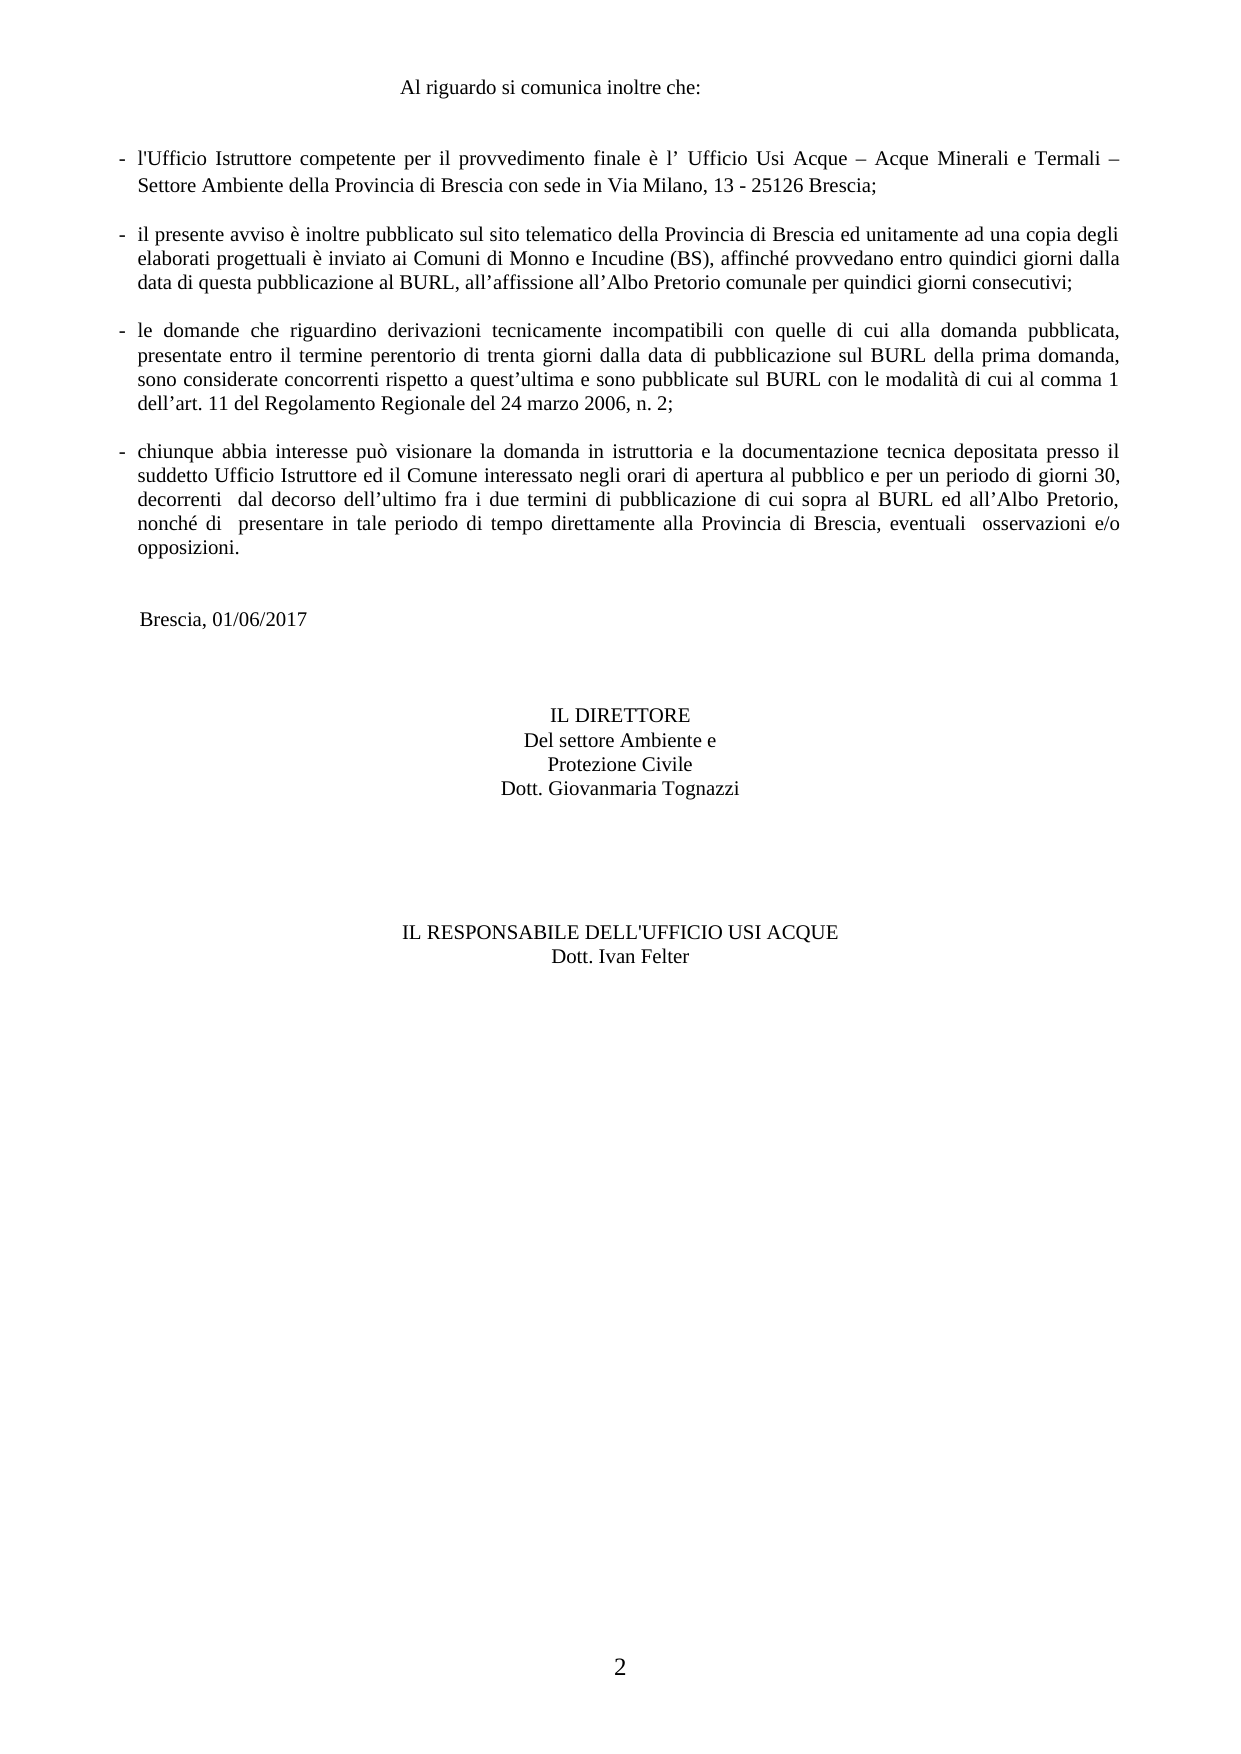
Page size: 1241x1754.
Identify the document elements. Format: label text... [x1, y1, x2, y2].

subtitle IL RESPONSABILE DELL'UFFICIO USI ACQUE [118, 920, 1122, 944]
subtitle IL DIRETTORE [118, 703, 1122, 727]
text Dott. Ivan Felter [118, 944, 1122, 968]
list chiunque abbia interesse può visionare la domanda in istruttoria e la documentazione tecnica depositata presso il suddetto Ufficio Istruttore ed il Comune interessato negli orari di apertura al pubblico e per un periodo di giorni 30, decorrenti dal decorso dell’ultimo fra i due termini di pubblicazione di cui sopra al BURL ed all’Albo Pretorio, nonché di presentare in tale periodo di tempo direttamente alla Provincia di Brescia, eventuali osservazioni e/o opposizioni. [118, 439, 1122, 559]
text Protezione Civile [118, 752, 1122, 776]
list le domande che riguardino derivazioni tecnicamente incompatibili con quelle di cui alla domanda pubblicata, presentate entro il termine perentorio di trenta giorni dalla data di pubblicazione sul BURL della prima domanda, sono considerate concorrenti rispetto a quest’ultima e sono pubblicate sul BURL con le modalità di cui al comma 1 dell’art. 11 del Regolamento Regionale del 24 marzo 2006, n. 2; [118, 318, 1122, 415]
text Dott. Giovanmaria Tognazzi [118, 776, 1122, 800]
text Del settore Ambiente e [118, 727, 1122, 752]
text Brescia, 01/06/2017 [118, 607, 1122, 631]
text Al riguardo si comunica inoltre che: [296, 75, 1122, 99]
list il presente avviso è inoltre pubblicato sul sito telematico della Provincia di Brescia ed unitamente ad una copia degli elaborati progettuali è inviato ai Comuni di Monno e Incudine (BS), affinché provvedano entro quindici giorni dalla data di questa pubblicazione al BURL, all’affissione all’Albo Pretorio comunale per quindici giorni consecutivi; [118, 222, 1122, 294]
list l'Ufficio Istruttore competente per il provvedimento finale è l’ Ufficio Usi Acque – Acque Minerali e Termali – Settore Ambiente della Provincia di Brescia con sede in Via Milano, 13 - 25126 Brescia; [118, 144, 1122, 198]
